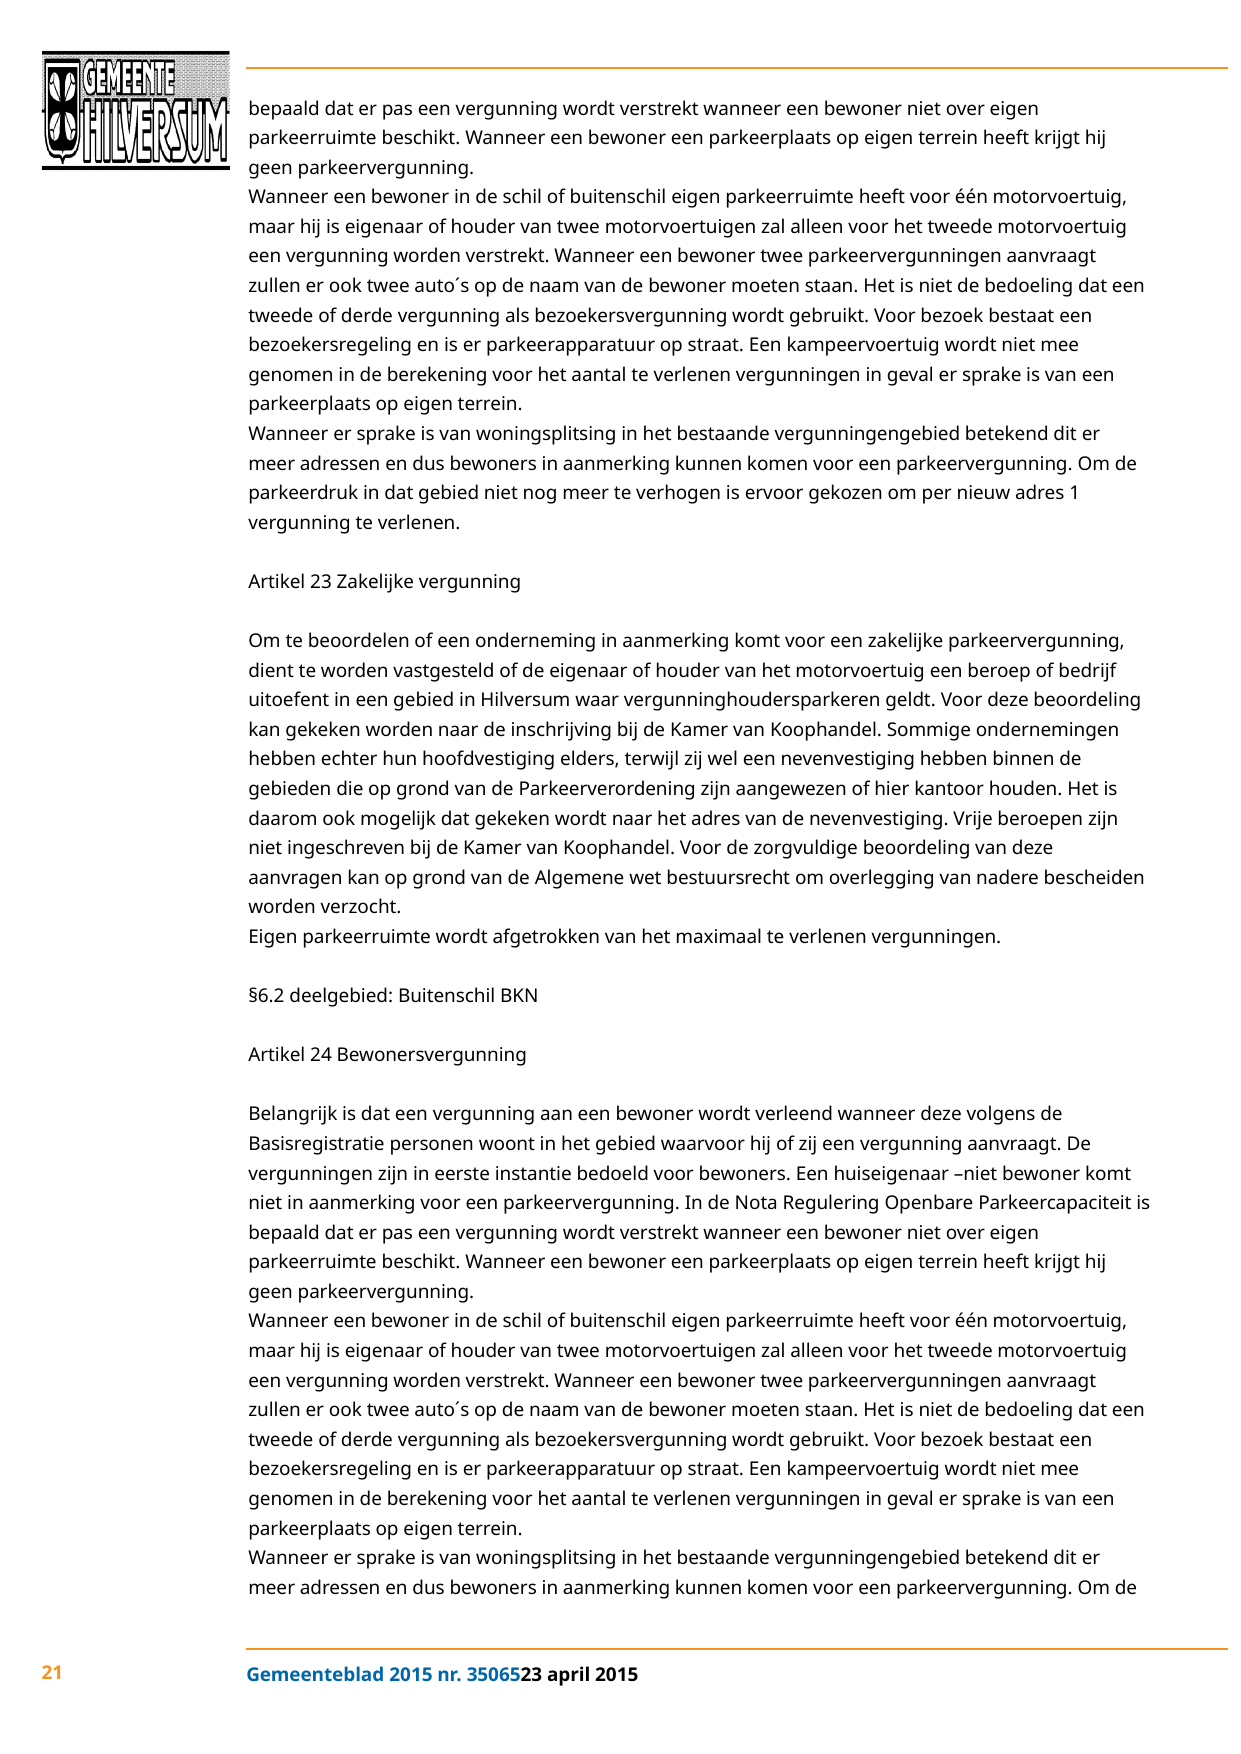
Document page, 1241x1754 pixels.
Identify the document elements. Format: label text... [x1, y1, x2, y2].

text Eigen parkeerruimte wordt afgetrokken van het maximaal te verlenen vergunningen. [248, 923, 1152, 949]
text §6.2 deelgebied: Buitenschil BKN [248, 982, 1152, 1008]
text Om te beoordelen of een onderneming in aanmerking komt voor een zakelijke parkeervergunning, dient te worden vastgesteld of de eigenaar of houder van het motorvoertuig een beroep of bedrijf uitoefent in een gebied in Hilversum waar vergunninghoudersparkeren geldt. Voor deze beoordeling kan gekeken worden naar de inschrijving bij de Kamer van Koophandel. Sommige ondernemingen hebben echter hun hoofdvestiging elders, terwijl zij wel een nevenvestiging hebben binnen de gebieden die op grond van de Parkeerverordening zijn aangewezen of hier kantoor houden. Het is daarom ook mogelijk dat gekeken wordt naar het adres van de nevenvestiging. Vrije beroepen zijn niet ingeschreven bij de Kamer van Koophandel. Voor de zorgvuldige beoordeling van deze aanvragen kan op grond van de Algemene wet bestuursrecht om overlegging van nadere bescheiden worden verzocht. [248, 627, 1152, 919]
text Wanneer een bewoner in de schil of buitenschil eigen parkeerruimte heeft voor één motorvoertuig, maar hij is eigenaar of houder van twee motorvoertuigen zal alleen voor het tweede motorvoertuig een vergunning worden verstrekt. Wanneer een bewoner twee parkeervergunningen aanvraagt zullen er ook twee auto´s op de naam van de bewoner moeten staan. Het is niet de bedoeling dat een tweede of derde vergunning als bezoekersvergunning wordt gebruikt. Voor bezoek bestaat een bezoekersregeling en is er parkeerapparatuur op straat. Een kampeervoertuig wordt niet mee genomen in de berekening voor het aantal te verlenen vergunningen in geval er sprake is van een parkeerplaats op eigen terrein. [248, 1308, 1152, 1541]
text bepaald dat er pas een vergunning wordt verstrekt wanneer een bewoner niet over eigen parkeerruimte beschikt. Wanneer een bewoner een parkeerplaats op eigen terrein heeft krijgt hij geen parkeervergunning. [248, 95, 1152, 180]
text Wanneer een bewoner in de schil of buitenschil eigen parkeerruimte heeft voor één motorvoertuig, maar hij is eigenaar of houder van twee motorvoertuigen zal alleen voor het tweede motorvoertuig een vergunning worden verstrekt. Wanneer een bewoner twee parkeervergunningen aanvraagt zullen er ook twee auto´s op de naam van de bewoner moeten staan. Het is niet de bedoeling dat een tweede of derde vergunning als bezoekersvergunning wordt gebruikt. Voor bezoek bestaat een bezoekersregeling en is er parkeerapparatuur op straat. Een kampeervoertuig wordt niet mee genomen in de berekening voor het aantal te verlenen vergunningen in geval er sprake is van een parkeerplaats op eigen terrein. [248, 183, 1152, 416]
text Belangrijk is dat een vergunning aan een bewoner wordt verleend wanneer deze volgens de Basisregistratie personen woont in het gebied waarvoor hij of zij een vergunning aanvraagt. De vergunningen zijn in eerste instantie bedoeld voor bewoners. Een huiseigenaar –niet bewoner komt niet in aanmerking voor een parkeervergunning. In de Nota Regulering Openbare Parkeercapaciteit is bepaald dat er pas een vergunning wordt verstrekt wanneer een bewoner niet over eigen parkeerruimte beschikt. Wanneer een bewoner een parkeerplaats op eigen terrein heeft krijgt hij geen parkeervergunning. [248, 1101, 1152, 1304]
text Artikel 24 Bewonersvergunning [248, 1041, 1152, 1067]
text Artikel 23 Zakelijke vergunning [248, 568, 1152, 594]
text Wanneer er sprake is van woningsplitsing in het bestaande vergunningengebied betekend dit er meer adressen en dus bewoners in aanmerking kunnen komen voor een parkeervergunning. Om de [248, 1544, 1152, 1600]
text Wanneer er sprake is van woningsplitsing in het bestaande vergunningengebied betekend dit er meer adressen en dus bewoners in aanmerking kunnen komen voor een parkeervergunning. Om de parkeerdruk in dat gebied niet nog meer te verhogen is ervoor gekozen om per nieuw adres 1 vergunning te verlenen. [248, 420, 1152, 535]
picture [41, 47, 231, 172]
